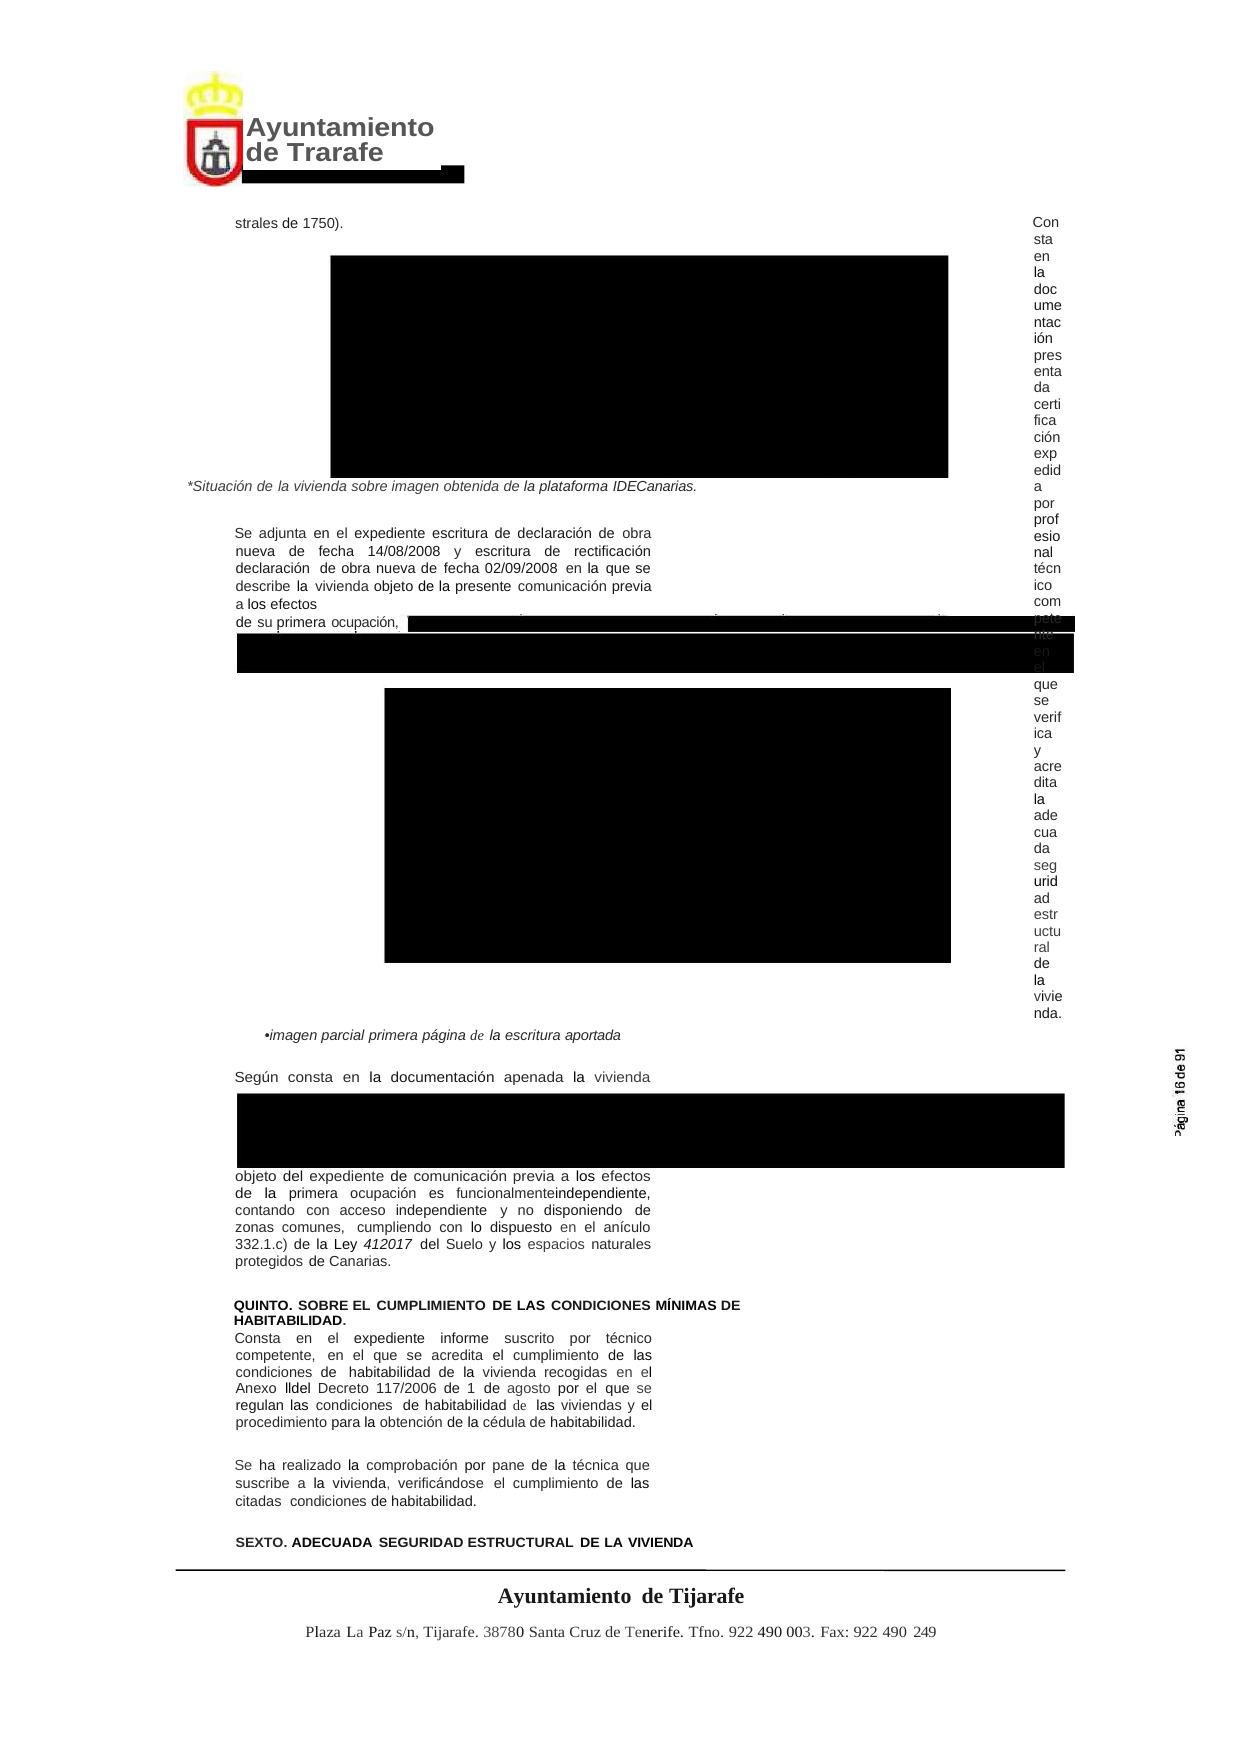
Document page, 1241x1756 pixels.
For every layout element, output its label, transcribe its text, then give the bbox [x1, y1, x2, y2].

text strales de 1750). [234, 215, 651, 232]
text Consta en la documentación presentada certificación expedida por profesional técnico competente en el que se verifica y acredita la adecuada seguridad estructural de la vivienda. [1032, 673, 1063, 1021]
text Consta en la documentación presentada certificación expedida por profesional técnico competente en el que se verifica y acredita la adecuada seguridad estructural de la vivienda. [1032, 215, 1063, 614]
text SEXTO. ADECUADA SEGURIDAD ESTRUCTURAL DE LA VIVIENDA [235, 1535, 827, 1551]
text Según consta en la documentación apenada la vivienda objeto del expediente de comunicación previa a los efectos de la primera ocupación es funcionalmenteindependiente, contando con acceso independiente y no disponiendo de zonas comunes, cumpliendo con lo dispuesto en el anículo 332.1.c) de la Ley 412017 del Suelo y los espacios naturales protegidos de Canarias. [234, 1069, 651, 1270]
text QUINTO. SOBRE EL CUMPLIMIENTO DE LAS CONDICIONES MÍNIMAS DE HABITABILIDAD. [234, 1297, 827, 1328]
text *Situación de la vivienda sobre imagen obtenida de la plataforma IDECanarias. [111, 250, 774, 494]
text •imagen parcial primera página de la escritura aportada [112, 1026, 774, 1043]
text Se ha realizado la comprobación por pane de la técnica que suscribe a la vivienda, verificándose el cumplimiento de las citadas condiciones de habitabilidad. [234, 1456, 650, 1509]
text Se adjunta en el expediente escritura de declaración de obra nueva de fecha 14/08/2008 y escritura de rectificación declaración de obra nueva de fecha 02/09/2008 en la que se describe la vivienda objeto de la presente comunicación previa a los efectos [234, 524, 651, 613]
text Consta en el expediente informe suscrito por técnico competente, en el que se acredita el cumplimiento de las condiciones de habitabilidad de la vivienda recogidas en el Anexo lldel Decreto 117/2006 de 1 de agosto por el que se regulan las condiciones de habitabilidad de las viviendas y el procedimiento para la obtención de la cédula de habitabilidad. [234, 1330, 652, 1431]
